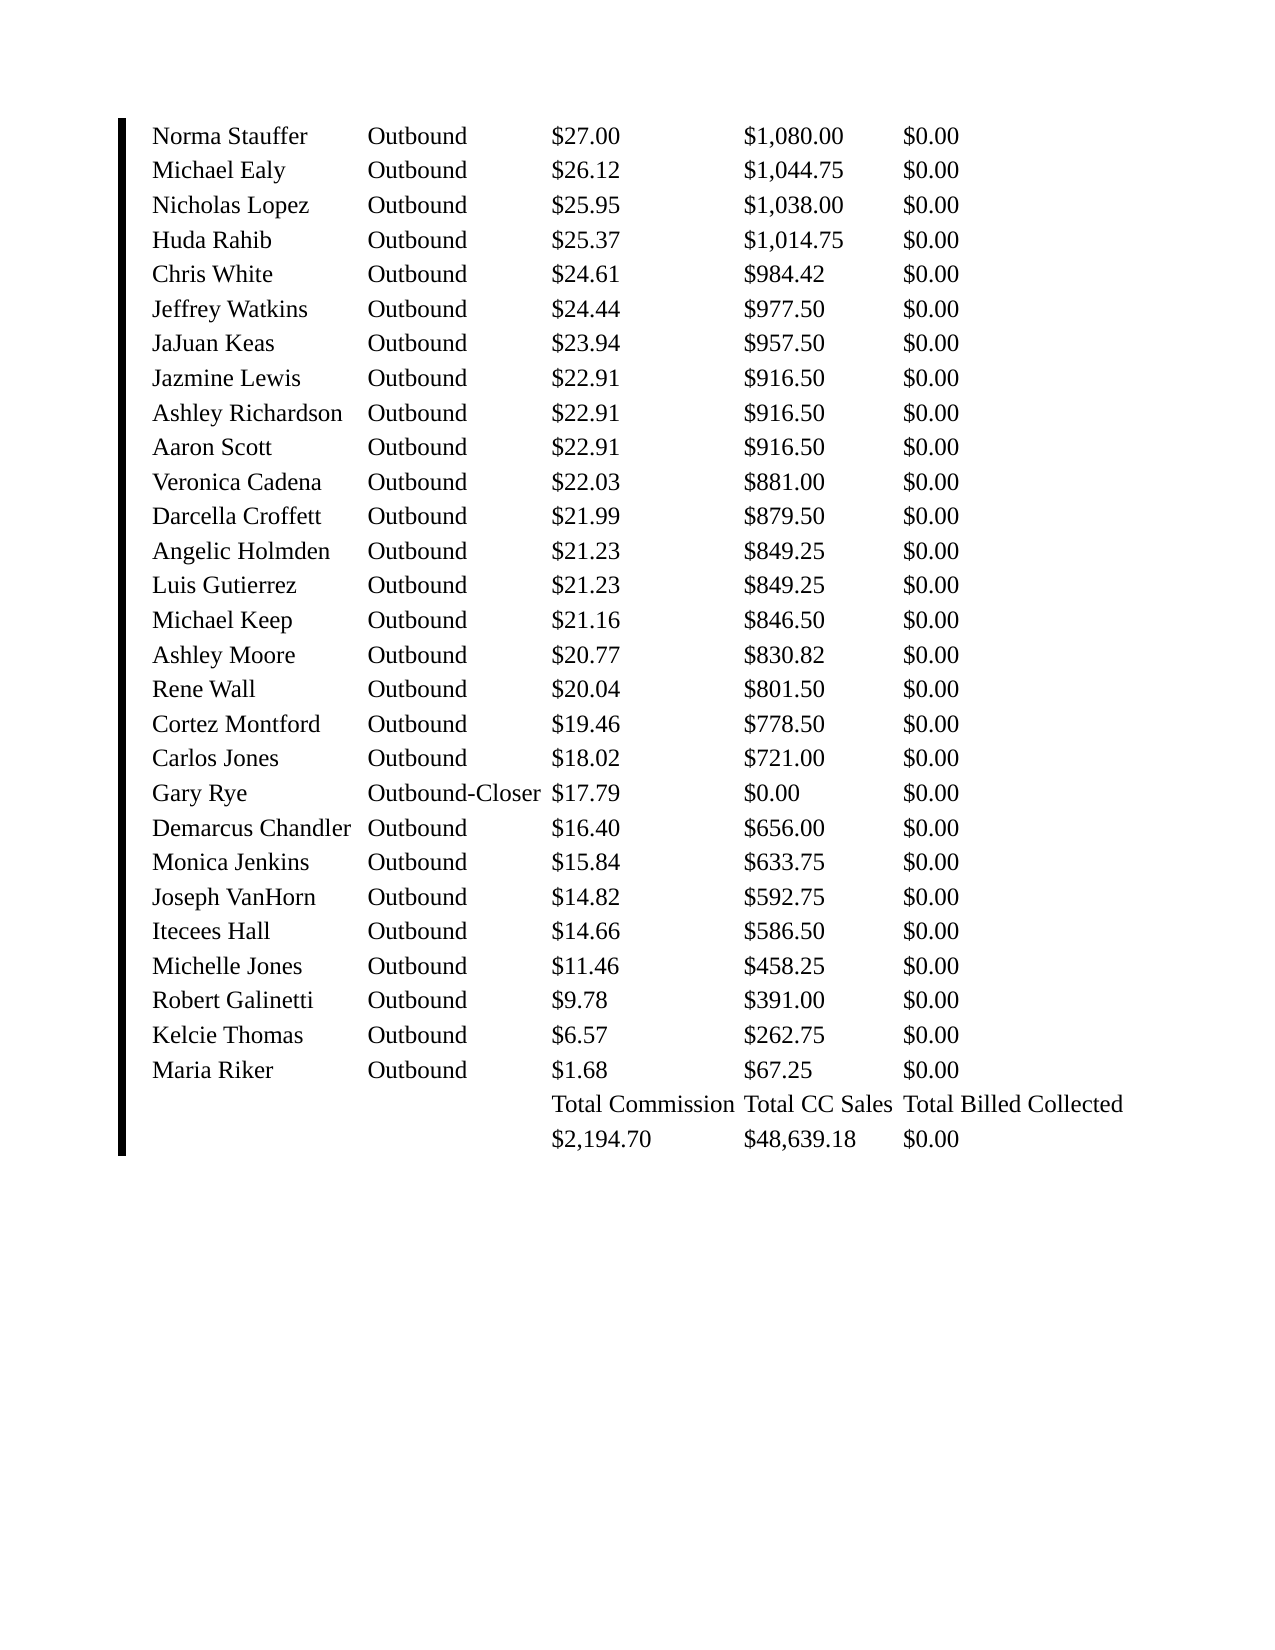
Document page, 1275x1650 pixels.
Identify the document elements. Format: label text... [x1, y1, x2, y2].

table_cell $0.00 [900, 256, 1134, 291]
table_cell $23.94 [549, 326, 741, 360]
table_cell Aaron Scott [149, 429, 364, 464]
table_cell Outbound [364, 948, 548, 983]
table_cell $0.00 [900, 153, 1134, 187]
table_cell Nicholas Lopez [149, 187, 364, 222]
table_cell Ashley Richardson [149, 395, 364, 429]
table_cell $0.00 [900, 983, 1134, 1017]
table_cell $0.00 [900, 810, 1134, 844]
table_cell $0.00 [900, 118, 1134, 153]
table_cell Chris White [149, 256, 364, 291]
table_cell $21.16 [549, 602, 741, 637]
table_cell $586.50 [741, 914, 900, 948]
table_cell Outbound [364, 844, 548, 879]
table_cell Outbound [364, 602, 548, 637]
table_cell Kelcie Thomas [149, 1017, 364, 1052]
table_cell $916.50 [741, 360, 900, 395]
table_cell Outbound-Closer [364, 775, 548, 810]
table_cell Carlos Jones [149, 741, 364, 775]
table_cell Total Billed Collected [900, 1086, 1134, 1121]
table_cell Itecees Hall [149, 914, 364, 948]
table_cell $17.79 [549, 775, 741, 810]
table_cell [118, 118, 126, 1156]
table_cell $0.00 [900, 533, 1134, 568]
table_cell Ashley Moore [149, 637, 364, 671]
table_cell Outbound [364, 326, 548, 360]
table_cell $22.03 [549, 464, 741, 498]
table_cell $0.00 [900, 291, 1134, 326]
table_cell $0.00 [900, 1121, 1134, 1156]
table_cell JaJuan Keas [149, 326, 364, 360]
table_cell $0.00 [900, 741, 1134, 775]
table_cell Michael Ealy [149, 153, 364, 187]
table_cell Norma Stauffer [149, 118, 364, 153]
table_header [118, 1156, 1157, 1160]
table_cell Outbound [364, 879, 548, 913]
table_cell Monica Jenkins [149, 844, 364, 879]
table_cell $0.00 [900, 844, 1134, 879]
table_cell $0.00 [900, 706, 1134, 741]
table_cell Luis Gutierrez [149, 568, 364, 602]
table_cell $0.00 [900, 671, 1134, 706]
table_cell Maria Riker [149, 1052, 364, 1086]
table_cell $0.00 [900, 187, 1134, 222]
table_cell $20.77 [549, 637, 741, 671]
table_cell $0.00 [900, 429, 1134, 464]
table_cell $14.66 [549, 914, 741, 948]
table_cell $721.00 [741, 741, 900, 775]
table_cell $21.23 [549, 568, 741, 602]
table_cell $0.00 [900, 395, 1134, 429]
table_cell Outbound [364, 291, 548, 326]
table_cell Outbound [364, 1017, 548, 1052]
table_cell $67.25 [741, 1052, 900, 1086]
table_cell Outbound [364, 499, 548, 533]
table_cell Outbound [364, 187, 548, 222]
table_cell $849.25 [741, 533, 900, 568]
table_cell $0.00 [900, 879, 1134, 913]
table_cell $778.50 [741, 706, 900, 741]
table_cell $2,194.70 [549, 1121, 741, 1156]
table_cell $9.78 [549, 983, 741, 1017]
table_cell Demarcus Chandler [149, 810, 364, 844]
table_cell Cortez Montford [149, 706, 364, 741]
table_cell Outbound [364, 983, 548, 1017]
table_cell $1.68 [549, 1052, 741, 1086]
table_cell Outbound [364, 637, 548, 671]
table_cell [364, 1086, 548, 1121]
table_cell Outbound [364, 671, 548, 706]
table_cell [149, 1086, 364, 1121]
table_cell Outbound [364, 360, 548, 395]
table_cell $0.00 [900, 499, 1134, 533]
table_cell $916.50 [741, 429, 900, 464]
table_cell $1,014.75 [741, 222, 900, 256]
table_cell Total CC Sales [741, 1086, 900, 1121]
table_cell $0.00 [900, 914, 1134, 948]
table_cell $1,038.00 [741, 187, 900, 222]
table_cell $0.00 [900, 637, 1134, 671]
table_cell $25.95 [549, 187, 741, 222]
table_cell Outbound [364, 568, 548, 602]
table_cell Outbound [364, 533, 548, 568]
table_cell Joseph VanHorn [149, 879, 364, 913]
table_cell Michael Keep [149, 602, 364, 637]
table_cell $0.00 [900, 1017, 1134, 1052]
table_cell Gary Rye [149, 775, 364, 810]
table_cell Outbound [364, 395, 548, 429]
table_cell Veronica Cadena [149, 464, 364, 498]
table_cell Outbound [364, 153, 548, 187]
table_cell $21.23 [549, 533, 741, 568]
table_cell $25.37 [549, 222, 741, 256]
table_cell $957.50 [741, 326, 900, 360]
table_cell $879.50 [741, 499, 900, 533]
table_cell $24.61 [549, 256, 741, 291]
table_cell $0.00 [900, 1052, 1134, 1086]
table_cell [149, 1121, 364, 1156]
table_cell [364, 1121, 548, 1156]
table_cell Angelic Holmden [149, 533, 364, 568]
table_cell $984.42 [741, 256, 900, 291]
table_cell Robert Galinetti [149, 983, 364, 1017]
table_cell $1,080.00 [741, 118, 900, 153]
table_cell $27.00 [549, 118, 741, 153]
table_cell $16.40 [549, 810, 741, 844]
table_cell $846.50 [741, 602, 900, 637]
table_cell Michelle Jones [149, 948, 364, 983]
table_cell Outbound [364, 810, 548, 844]
table_cell $0.00 [900, 222, 1134, 256]
table_cell Darcella Croffett [149, 499, 364, 533]
table_cell $801.50 [741, 671, 900, 706]
table_cell $458.25 [741, 948, 900, 983]
table_cell $26.12 [549, 153, 741, 187]
table_cell Total Commission [549, 1086, 741, 1121]
table_cell $22.91 [549, 429, 741, 464]
table_cell $881.00 [741, 464, 900, 498]
table_cell $20.04 [549, 671, 741, 706]
table_cell Outbound [364, 118, 548, 153]
table_cell $15.84 [549, 844, 741, 879]
table_cell $656.00 [741, 810, 900, 844]
table_cell $391.00 [741, 983, 900, 1017]
table_cell Outbound [364, 1052, 548, 1086]
table_cell $24.44 [549, 291, 741, 326]
table_cell Outbound [364, 222, 548, 256]
table_cell $0.00 [900, 602, 1134, 637]
table_cell $18.02 [549, 741, 741, 775]
table_cell $22.91 [549, 360, 741, 395]
table_cell $6.57 [549, 1017, 741, 1052]
table_cell $0.00 [900, 948, 1134, 983]
table_cell Outbound [364, 914, 548, 948]
table_cell $849.25 [741, 568, 900, 602]
table_cell $633.75 [741, 844, 900, 879]
table_cell Outbound [364, 706, 548, 741]
table_cell $977.50 [741, 291, 900, 326]
table_cell $21.99 [549, 499, 741, 533]
table_cell $1,044.75 [741, 153, 900, 187]
table_cell $0.00 [900, 326, 1134, 360]
table_cell $0.00 [900, 464, 1134, 498]
table_cell $0.00 [900, 360, 1134, 395]
table_cell $14.82 [549, 879, 741, 913]
table_cell $0.00 [741, 775, 900, 810]
table_cell Outbound [364, 256, 548, 291]
table_cell $22.91 [549, 395, 741, 429]
table_cell Huda Rahib [149, 222, 364, 256]
table_cell Jeffrey Watkins [149, 291, 364, 326]
table_cell Rene Wall [149, 671, 364, 706]
table_cell $0.00 [900, 568, 1134, 602]
table_cell $830.82 [741, 637, 900, 671]
table_cell [126, 118, 1157, 1156]
table_cell $262.75 [741, 1017, 900, 1052]
table_cell $916.50 [741, 395, 900, 429]
table_cell $11.46 [549, 948, 741, 983]
table_cell Outbound [364, 741, 548, 775]
table_cell Outbound [364, 464, 548, 498]
table_cell $48,639.18 [741, 1121, 900, 1156]
table_cell Jazmine Lewis [149, 360, 364, 395]
table_cell $592.75 [741, 879, 900, 913]
table_cell Outbound [364, 429, 548, 464]
table_cell $19.46 [549, 706, 741, 741]
table_cell $0.00 [900, 775, 1134, 810]
